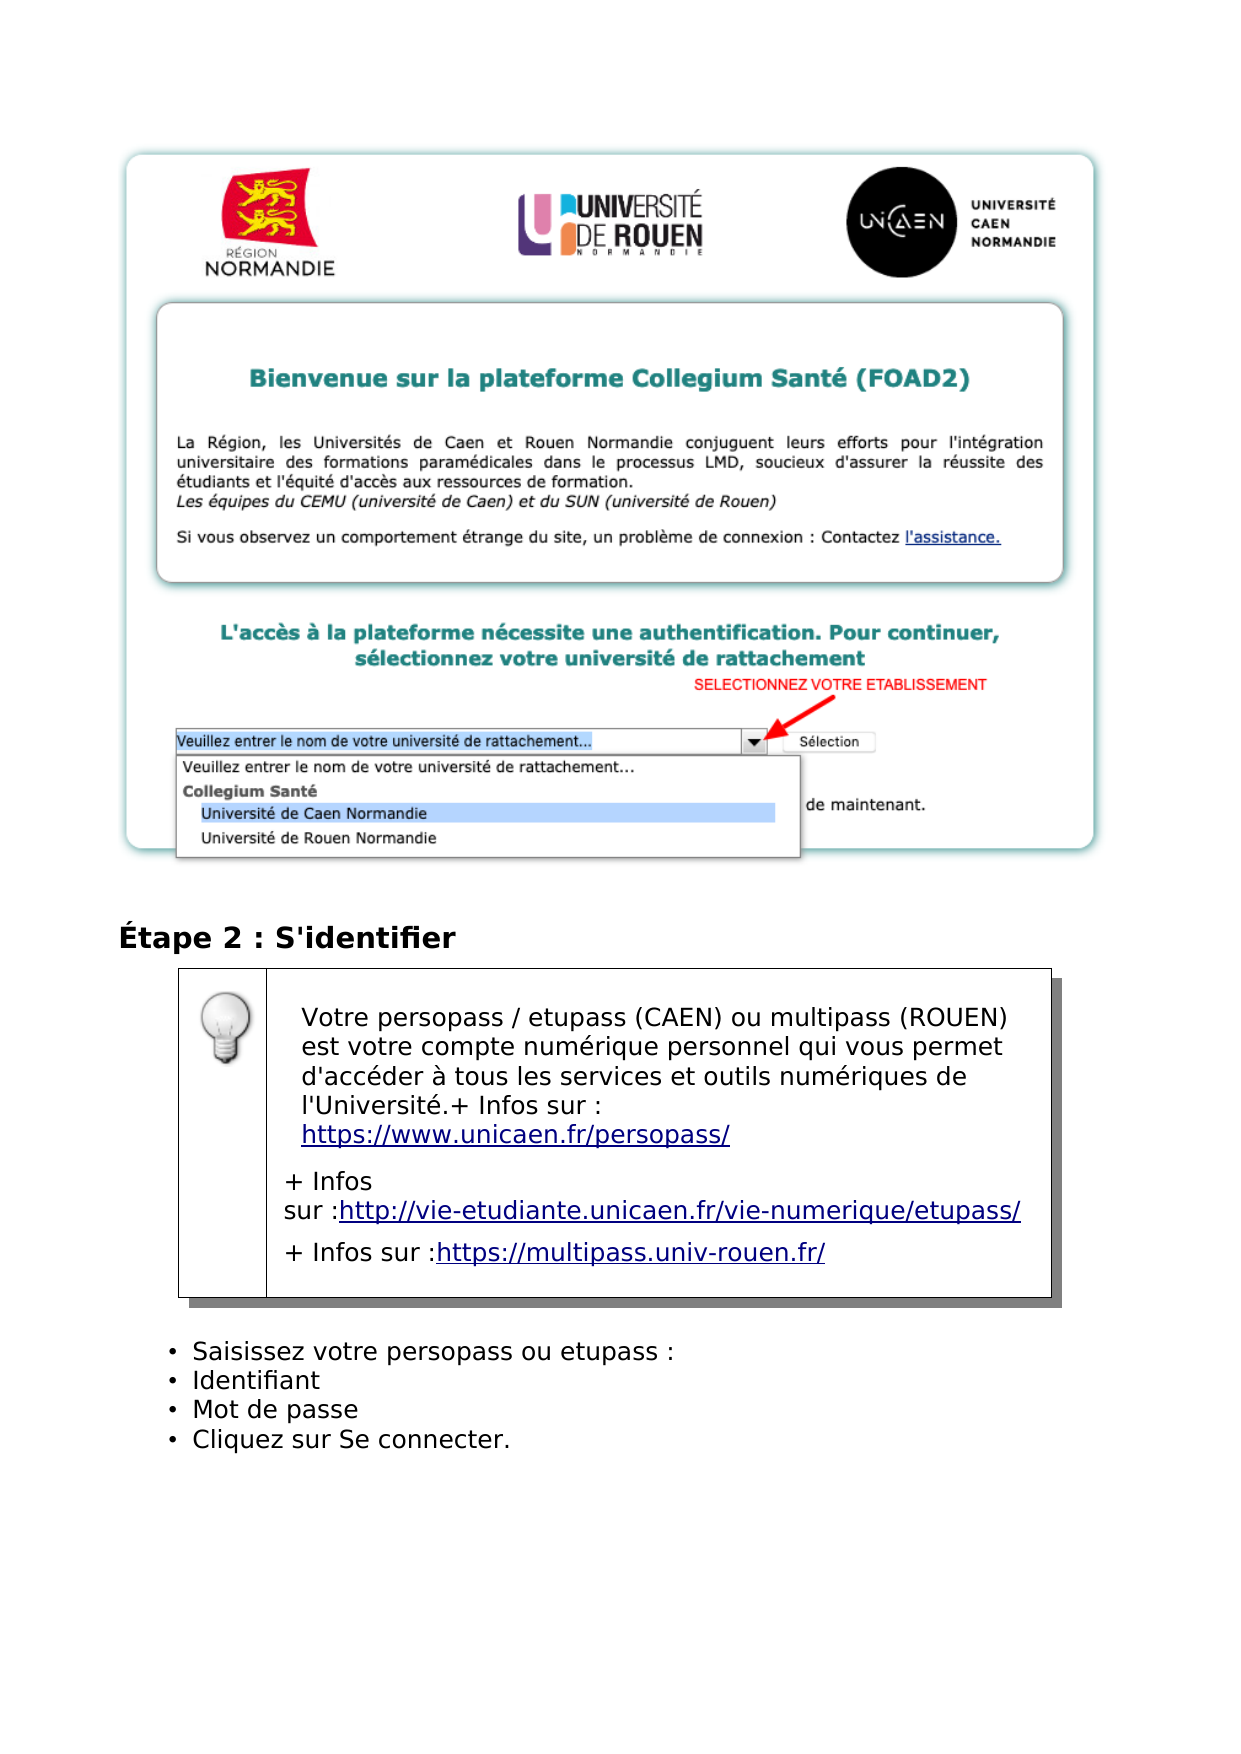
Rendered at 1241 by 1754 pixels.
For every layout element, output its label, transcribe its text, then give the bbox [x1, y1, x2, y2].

list Mot de passe [177, 1396, 1122, 1425]
picture [190, 991, 266, 1067]
list Saisissez votre persopass ou etupass : [177, 1337, 1122, 1367]
subtitle Étape 2 : S'identifier [118, 921, 1122, 955]
table_header Votre persopass / etupass (CAEN) ou multipass (ROUEN) est votre compte numérique personnel qui vous permet d'accéder à tous les services et outils numériques de l'Université.+ Infos sur : https://www.unicaen.fr/persopass/ + Infos sur :http://vie-etudiante.unicaen.fr/vie-numerique/etupass/ + Infos sur :https://multipass.univ-rouen.fr/ [267, 969, 1051, 1297]
list Cliquez sur Se connecter. [177, 1425, 1122, 1454]
table_header [179, 969, 266, 1297]
list Identifiant [177, 1367, 1122, 1396]
picture [118, 118, 1123, 884]
